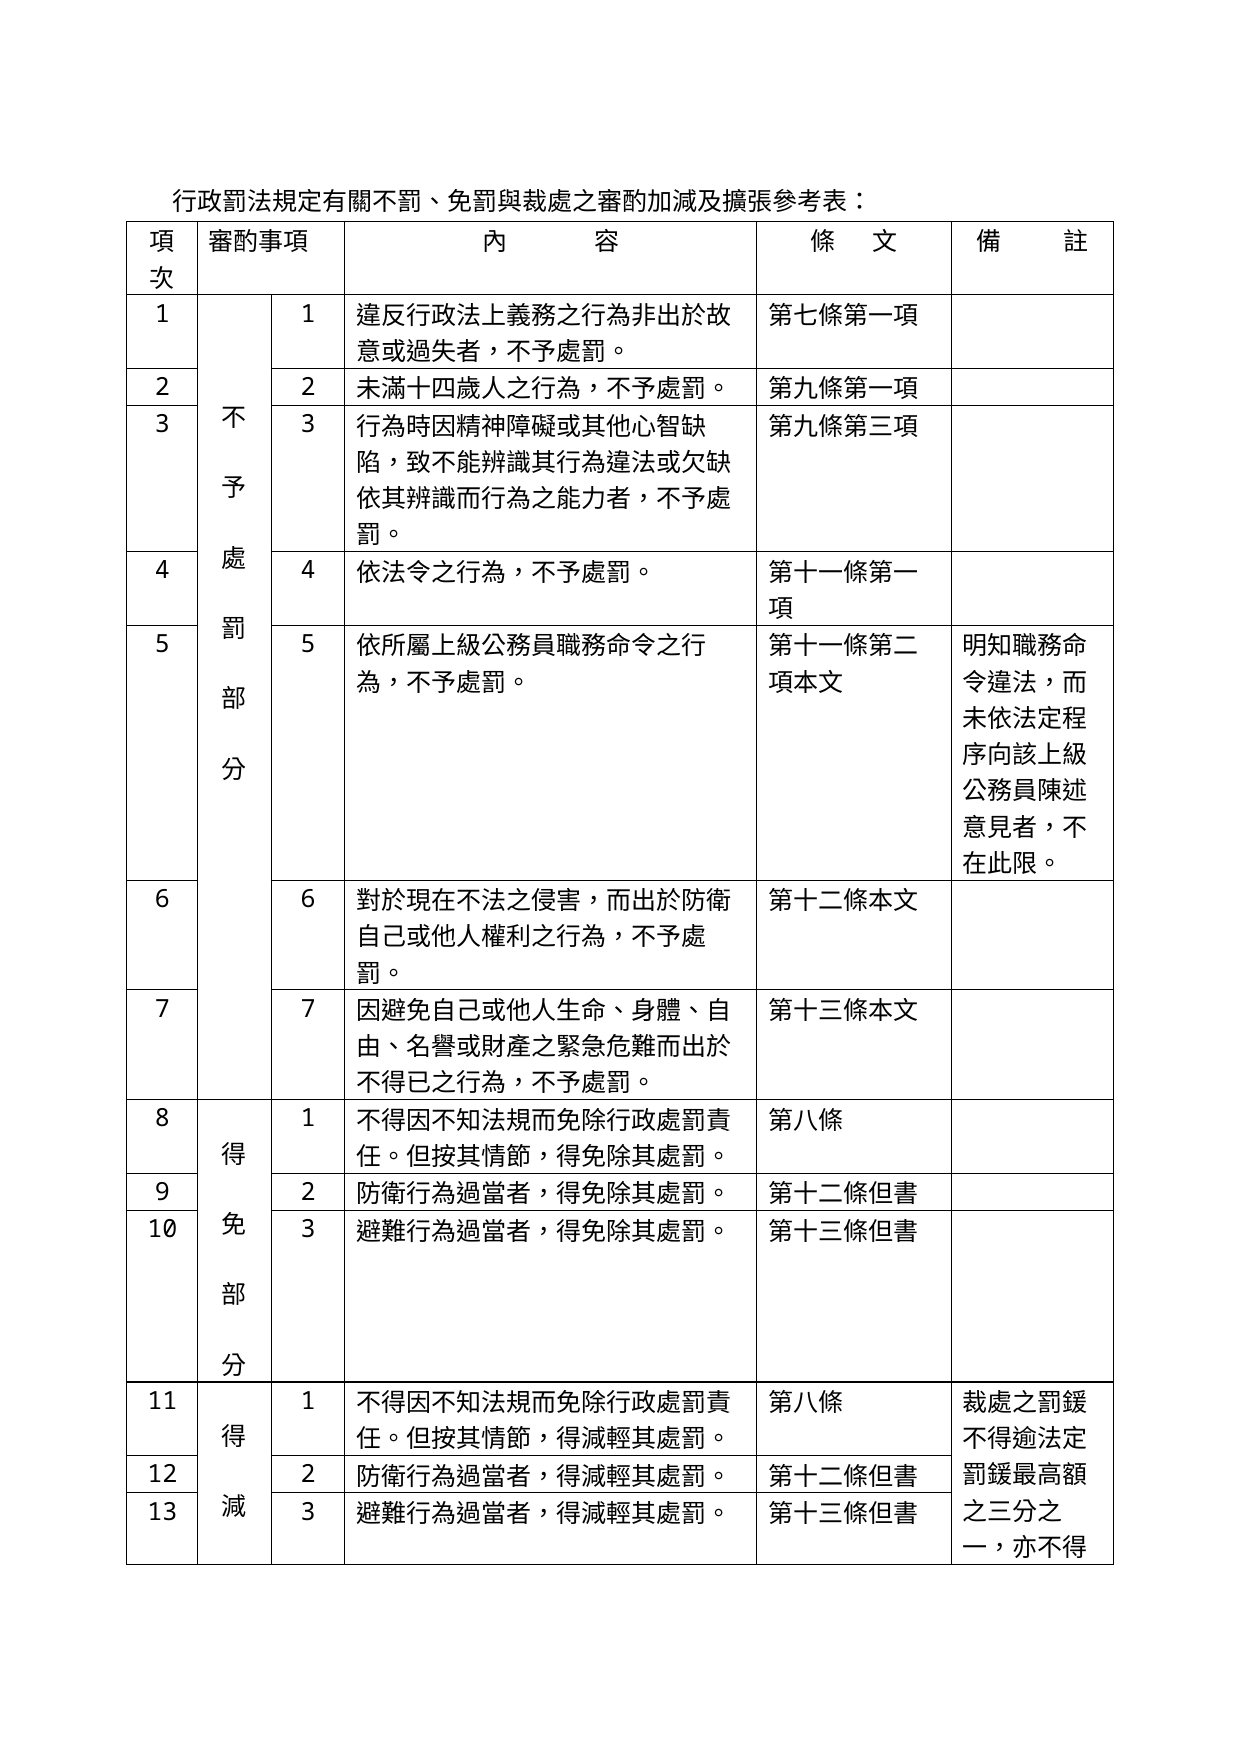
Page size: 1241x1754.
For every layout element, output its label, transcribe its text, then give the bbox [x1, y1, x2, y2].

table_cell 3 [127, 406, 197, 551]
table_cell 7 [272, 990, 344, 1099]
table_header 備 註 [952, 222, 1113, 294]
table_header 條 文 [757, 222, 951, 294]
table_cell 第十三條但書 [757, 1211, 951, 1381]
table_cell 第十三條本文 [757, 990, 951, 1099]
table_cell 對於現在不法之侵害，而出於防衛自己或他人權利之行為，不予處罰。 [345, 881, 756, 989]
table_header 內 容 [345, 222, 756, 294]
table_cell 11 [127, 1383, 197, 1455]
table_cell [952, 406, 1113, 551]
table_cell 依法令之行為，不予處罰。 [345, 552, 756, 625]
table_cell [952, 1100, 1113, 1173]
table_cell 第八條 [757, 1383, 951, 1455]
table_cell 依所屬上級公務員職務命令之行為，不予處罰。 [345, 626, 756, 879]
table_cell 3 [272, 1493, 344, 1564]
table_cell 因避免自己或他人生命、身體、自由、名譽或財產之緊急危難而出於不得已之行為，不予處罰。 [345, 990, 756, 1099]
table_cell 第十三條但書 [757, 1493, 951, 1564]
table_cell 裁處之罰鍰不得逾法定罰鍰最高額之三分之一，亦不得 [952, 1383, 1113, 1564]
table_cell [952, 990, 1113, 1099]
table_cell [952, 369, 1113, 405]
table_cell 1 [272, 1100, 344, 1173]
table_header 項次 [127, 222, 197, 294]
table_cell 第十一條第一項 [757, 552, 951, 625]
text 行政罰法規定有關不罰、免罰與裁處之審酌加減及擴張參考表： [173, 158, 1053, 221]
table_cell 1 [127, 295, 197, 368]
table_cell 防衛行為過當者，得免除其處罰。 [345, 1174, 756, 1210]
table_cell 第十二條但書 [757, 1456, 951, 1492]
table_cell 2 [272, 1456, 344, 1492]
table_cell 3 [272, 1211, 344, 1381]
table_cell 未滿十四歲人之行為，不予處罰。 [345, 369, 756, 405]
table_cell 得 減 [198, 1383, 271, 1564]
table_cell 2 [272, 1174, 344, 1210]
table_cell 2 [272, 369, 344, 405]
table_cell [952, 1211, 1113, 1381]
table_cell 7 [127, 990, 197, 1099]
table_cell 第七條第一項 [757, 295, 951, 368]
table_cell 明知職務命令違法，而未依法定程序向該上級公務員陳述意見者，不在此限。 [952, 626, 1113, 879]
table_cell [952, 1174, 1113, 1210]
table_cell 8 [127, 1100, 197, 1173]
table_cell 第十二條本文 [757, 881, 951, 989]
table_cell 6 [127, 881, 197, 989]
table_cell 不 予 處 罰 部 分 [198, 295, 271, 1099]
table_cell 第十二條但書 [757, 1174, 951, 1210]
table_cell 5 [127, 626, 197, 879]
table_cell 12 [127, 1456, 197, 1492]
table_cell 不得因不知法規而免除行政處罰責任。但按其情節，得減輕其處罰。 [345, 1383, 756, 1455]
table_cell 4 [272, 552, 344, 625]
table_cell 避難行為過當者，得免除其處罰。 [345, 1211, 756, 1381]
table_cell 行為時因精神障礙或其他心智缺陷，致不能辨識其行為違法或欠缺依其辨識而行為之能力者，不予處罰。 [345, 406, 756, 551]
table_cell 13 [127, 1493, 197, 1564]
table_header 審酌事項 [198, 222, 344, 294]
table_cell 不得因不知法規而免除行政處罰責任。但按其情節，得免除其處罰。 [345, 1100, 756, 1173]
table_cell 10 [127, 1211, 197, 1381]
table_cell 違反行政法上義務之行為非出於故意或過失者，不予處罰。 [345, 295, 756, 368]
table_cell 5 [272, 626, 344, 879]
table_cell 6 [272, 881, 344, 989]
table_cell 2 [127, 369, 197, 405]
table_cell 3 [272, 406, 344, 551]
table_cell 9 [127, 1174, 197, 1210]
table_cell [952, 881, 1113, 989]
table_cell [952, 295, 1113, 368]
table_cell 第九條第一項 [757, 369, 951, 405]
table_cell 4 [127, 552, 197, 625]
table_cell 第十一條第二項本文 [757, 626, 951, 879]
table_cell 第八條 [757, 1100, 951, 1173]
table_cell [952, 552, 1113, 625]
table_cell 1 [272, 295, 344, 368]
table_cell 第九條第三項 [757, 406, 951, 551]
table_cell 避難行為過當者，得減輕其處罰。 [345, 1493, 756, 1564]
table_cell 防衛行為過當者，得減輕其處罰。 [345, 1456, 756, 1492]
table_cell 1 [272, 1383, 344, 1455]
table_cell 得 免 部 分 [198, 1100, 271, 1381]
